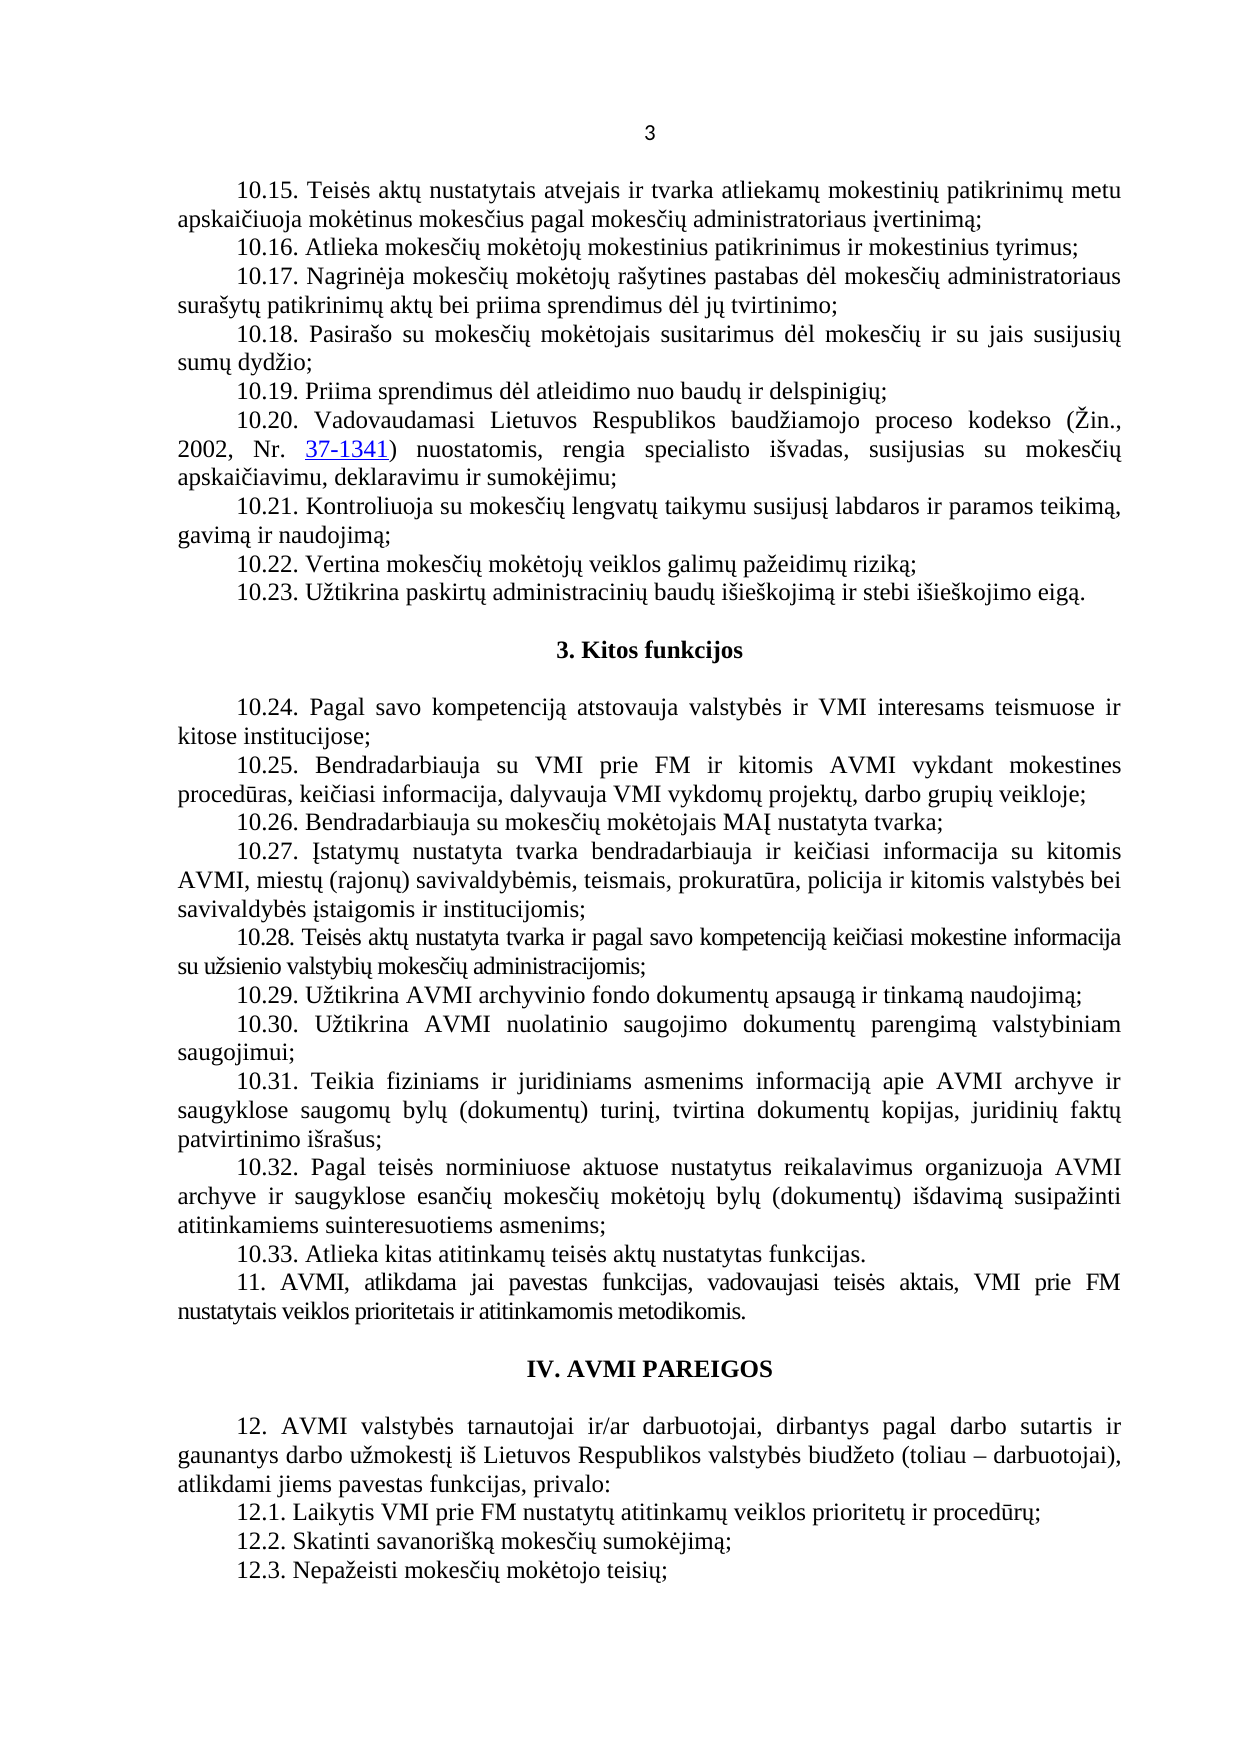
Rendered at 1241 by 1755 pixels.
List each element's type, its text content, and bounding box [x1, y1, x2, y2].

text 10.33. Atlieka kitas atitinkamų teisės aktų nustatytas funkcijas. [177, 1239, 1122, 1267]
text 10.29. Užtikrina AVMI archyvinio fondo dokumentų apsaugą ir tinkamą naudojimą; [177, 980, 1122, 1009]
text 10.22. Vertina mokesčių mokėtojų veiklos galimų pažeidimų riziką; [177, 549, 1122, 577]
text 12.1. Laikytis VMI prie FM nustatytų atitinkamų veiklos prioritetų ir procedūrų; [177, 1497, 1122, 1526]
text 10.15. Teisės aktų nustatytais atvejais ir tvarka atliekamų mokestinių patikrinimų metu apskaičiuoja mokėtinus mokesčius pagal mokesčių administratoriaus įvertinimą; [177, 175, 1122, 232]
text 12.3. Nepažeisti mokesčių mokėtojo teisių; [177, 1555, 1122, 1584]
text 10.27. Įstatymų nustatyta tvarka bendradarbiauja ir keičiasi informacija su kitomis AVMI, miestų (rajonų) savivaldybėmis, teismais, prokuratūra, policija ir kitomis valstybės bei savivaldybės įstaigomis ir institucijomis; [177, 836, 1122, 922]
text 12.2. Skatinti savanorišką mokesčių sumokėjimą; [177, 1526, 1122, 1555]
text 10.19. Priima sprendimus dėl atleidimo nuo baudų ir delspinigių; [177, 376, 1122, 405]
text 10.16. Atlieka mokesčių mokėtojų mokestinius patikrinimus ir mokestinius tyrimus; [177, 232, 1122, 261]
text 10.25. Bendradarbiauja su VMI prie FM ir kitomis AVMI vykdant mokestines procedūras, keičiasi informacija, dalyvauja VMI vykdomų projektų, darbo grupių veikloje; [177, 750, 1122, 807]
text 10.26. Bendradarbiauja su mokesčių mokėtojais MAĮ nustatyta tvarka; [177, 807, 1122, 836]
text 10.28. Teisės aktų nustatyta tvarka ir pagal savo kompetenciją keičiasi mokestine informacija su užsienio valstybių mokesčių administracijomis; [177, 922, 1122, 980]
text 12. AVMI valstybės tarnautojai ir/ar darbuotojai, dirbantys pagal darbo sutartis ir gaunantys darbo užmokestį iš Lietuvos Respublikos valstybės biudžeto (toliau – darbuotojai), atlikdami jiems pavestas funkcijas, privalo: [177, 1411, 1122, 1497]
text 10.23. Užtikrina paskirtų administracinių baudų išieškojimą ir stebi išieškojimo eigą. [177, 577, 1122, 606]
text 10.32. Pagal teisės norminiuose aktuose nustatytus reikalavimus organizuoja AVMI archyve ir saugyklose esančių mokesčių mokėtojų bylų (dokumentų) išdavimą susipažinti atitinkamiems suinteresuotiems asmenims; [177, 1152, 1122, 1239]
text 10.17. Nagrinėja mokesčių mokėtojų rašytines pastabas dėl mokesčių administratoriaus surašytų patikrinimų aktų bei priima sprendimus dėl jų tvirtinimo; [177, 261, 1122, 319]
text 10.24. Pagal savo kompetenciją atstovauja valstybės ir VMI interesams teismuose ir kitose institucijose; [177, 692, 1122, 750]
text IV. AVMI pareigos [177, 1354, 1122, 1382]
text 3. Kitos funkcijos [177, 635, 1122, 664]
text 11. AVMI, atlikdama jai pavestas funkcijas, vadovaujasi teisės aktais, VMI prie FM nustatytais veiklos prioritetais ir atitinkamomis metodikomis. [177, 1267, 1122, 1325]
text 10.18. Pasirašo su mokesčių mokėtojais susitarimus dėl mokesčių ir su jais susijusių sumų dydžio; [177, 319, 1122, 376]
text 10.21. Kontroliuoja su mokesčių lengvatų taikymu susijusį labdaros ir paramos teikimą, gavimą ir naudojimą; [177, 491, 1122, 549]
text 10.31. Teikia fiziniams ir juridiniams asmenims informaciją apie AVMI archyve ir saugyklose saugomų bylų (dokumentų) turinį, tvirtina dokumentų kopijas, juridinių faktų patvirtinimo išrašus; [177, 1066, 1122, 1152]
text 10.30. Užtikrina AVMI nuolatinio saugojimo dokumentų parengimą valstybiniam saugojimui; [177, 1009, 1122, 1066]
text 10.20. Vadovaudamasi Lietuvos Respublikos baudžiamojo proceso kodekso (Žin., 2002, Nr. 37-1341) nuostatomis, rengia specialisto išvadas, susijusias su mokesčių apskaičiavimu, deklaravimu ir sumokėjimu; [177, 405, 1122, 491]
